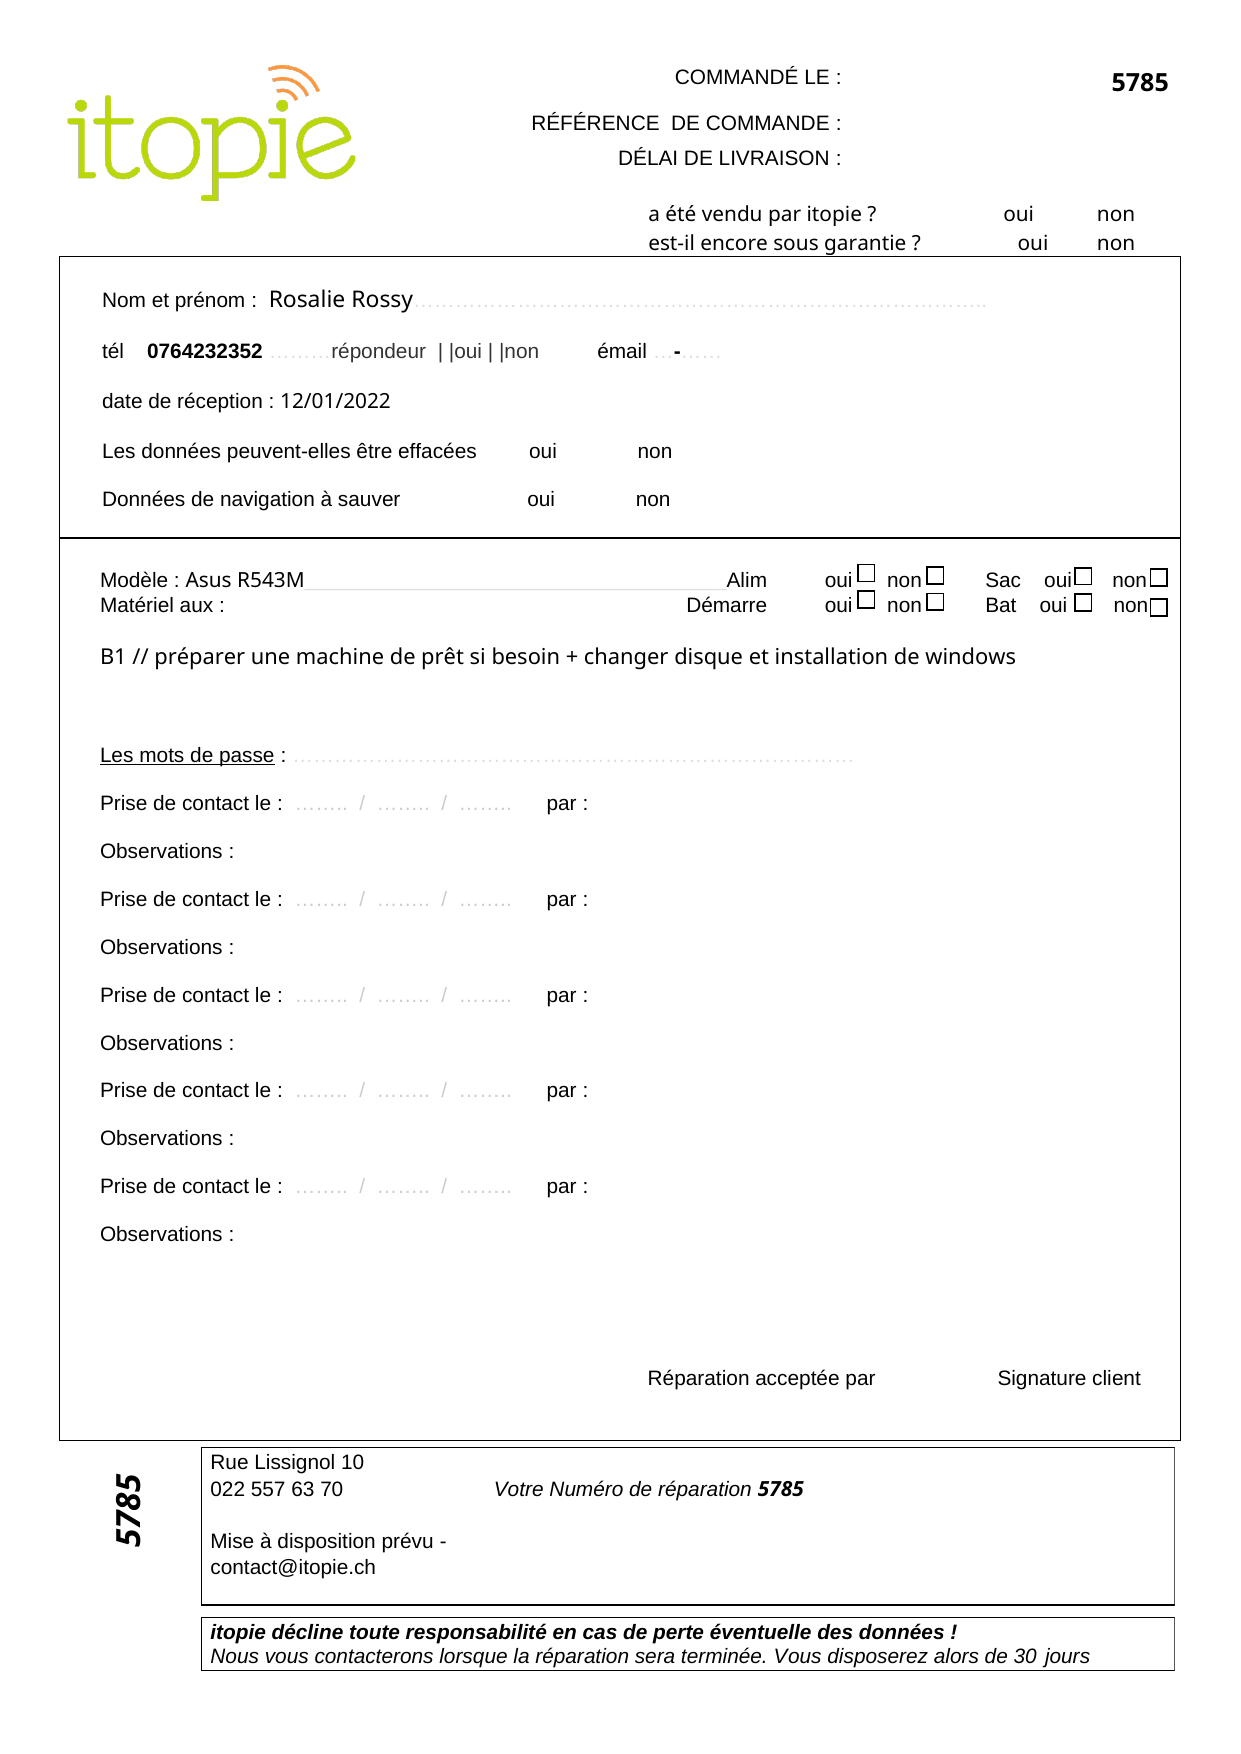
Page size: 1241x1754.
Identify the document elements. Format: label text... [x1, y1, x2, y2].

text tél 0764232352 ………répondeur | |oui | |non émail …-…… [60, 335, 1180, 362]
text B1 // préparer une machine de prêt si besoin + changer disque et installation de windows [60, 638, 1180, 671]
text date de réception : 12/01/2022 [60, 383, 1180, 415]
table_cell itopie décline toute responsabilité en cas de perte éventuelle des données ! Nous vous contacterons lorsque la réparation sera terminée. Vous disposerez alors de 30 jours [195, 1611, 1180, 1677]
text Observations : [60, 836, 1180, 863]
text Observations : [60, 1027, 1180, 1054]
text Prise de contact le : …….. / …….. / …….. par : [60, 979, 1180, 1006]
text Prise de contact le : …….. / …….. / …….. par : [60, 1171, 1180, 1198]
table_cell DÉLAI DE LIVRAISON : [490, 140, 847, 175]
text Observations : [60, 1123, 1180, 1150]
text Modèle : Asus R543M Alim oui non Sac oui non [948, 562, 1180, 590]
table_header Rue Lissignol 10 022 557 63 70 Votre Numéro de réparation 5785 Mise à disposition prévu - contact@itopie.ch [195, 1441, 1180, 1611]
text Prise de contact le : …….. / …….. / …….. par : [60, 1075, 1180, 1102]
table_cell [847, 140, 1180, 175]
text est-il encore sous garantie ? oui non [59, 228, 1181, 256]
table_header COMMANDÉ LE : [490, 59, 847, 104]
text Données de navigation à sauver oui non [60, 484, 1180, 511]
text Prise de contact le : …….. / …….. / …….. par : [60, 883, 1180, 911]
text Réparation acceptée par Signature client [60, 1363, 1180, 1390]
table_cell [847, 105, 1180, 140]
table_header 5785 [59, 1441, 195, 1677]
picture [67, 65, 356, 201]
text Les mots de passe : ……………………………………………………………………… [60, 740, 1180, 767]
text Observations : [60, 1219, 1180, 1246]
text Observations : [60, 931, 1180, 958]
text Modèle : Asus R543M Alim oui non Sac oui non [879, 562, 925, 590]
text Les données peuvent-elles être effacées oui non [60, 436, 1180, 463]
text Prise de contact le : …….. / …….. / …….. par : [60, 788, 1180, 815]
text Modèle : Asus R543M Alim oui non Sac oui non [60, 562, 856, 590]
table_header 5785 [847, 59, 1180, 104]
text Matériel aux : Démarre oui non Bat oui non [60, 590, 1180, 617]
text Nom et prénom : Rosalie Rossy……………………………………………………………………….. [60, 280, 1180, 314]
table_cell RÉFÉRENCE DE COMMANDE : [490, 105, 847, 140]
text a été vendu par itopie ? oui non [59, 199, 1181, 228]
